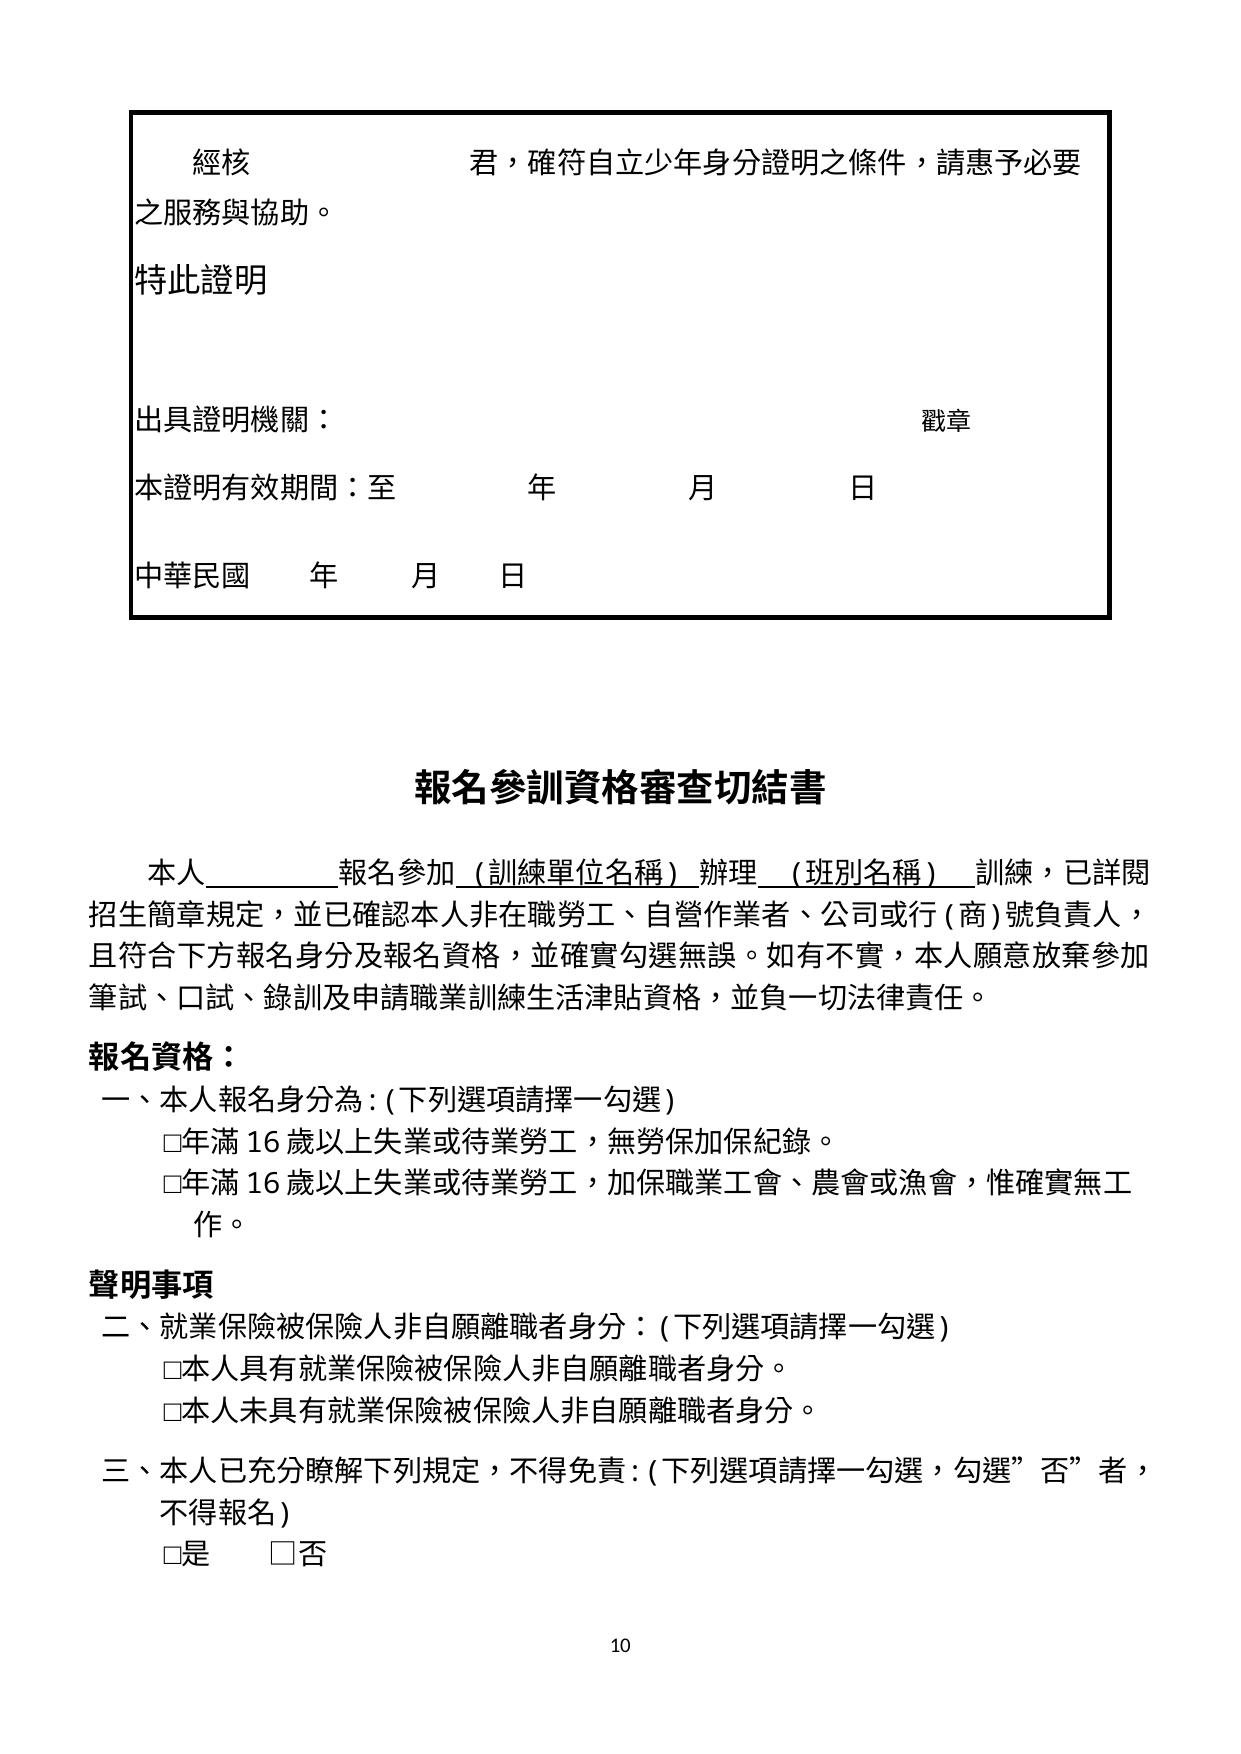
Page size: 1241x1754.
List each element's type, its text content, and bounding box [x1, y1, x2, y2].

text 聲明事項 [89, 1263, 1152, 1304]
table_cell 經核 君，確符自立少年身分證明之條件，請惠予必要之服務與協助。 特此證明 出具證明機關： 戳章 本證明有效期間：至 年 月 日 中華民國 年 月 日 [133, 115, 1107, 615]
text □年滿16歲以上失業或待業勞工，無勞保加保紀錄。 [164, 1119, 1152, 1161]
text 三、本人已充分瞭解下列規定，不得免責:(下列選項請擇一勾選，勾選”否”者，不得報名) [101, 1448, 1152, 1531]
text 報名參訓資格審查切結書 [89, 758, 1152, 813]
text 二、就業保險被保險人非自願離職者身分：(下列選項請擇一勾選) [101, 1304, 1152, 1346]
text □是 □否 [164, 1531, 1152, 1573]
text □本人具有就業保險被保險人非自願離職者身分。 [164, 1346, 1152, 1388]
text 報名資格： [89, 1036, 1152, 1077]
text □年滿16歲以上失業或待業勞工，加保職業工會、農會或漁會，惟確實無工作。 [164, 1161, 1152, 1244]
text 本人 報名參加 (訓練單位名稱) 辦理 (班別名稱) 訓練，已詳閱招生簡章規定，並已確認本人非在職勞工、自營作業者、公司或行(商)號負責人，且符合下方報名身分及報名資格，並確實勾選無誤。如有不實，本人願意放棄參加筆試、口試、錄訓及申請職業訓練生活津貼資格，並負一切法律責任。 [89, 850, 1152, 1017]
text □本人未具有就業保險被保險人非自願離職者身分。 [164, 1388, 1152, 1429]
text 一、本人報名身分為:(下列選項請擇一勾選) [101, 1077, 1152, 1119]
